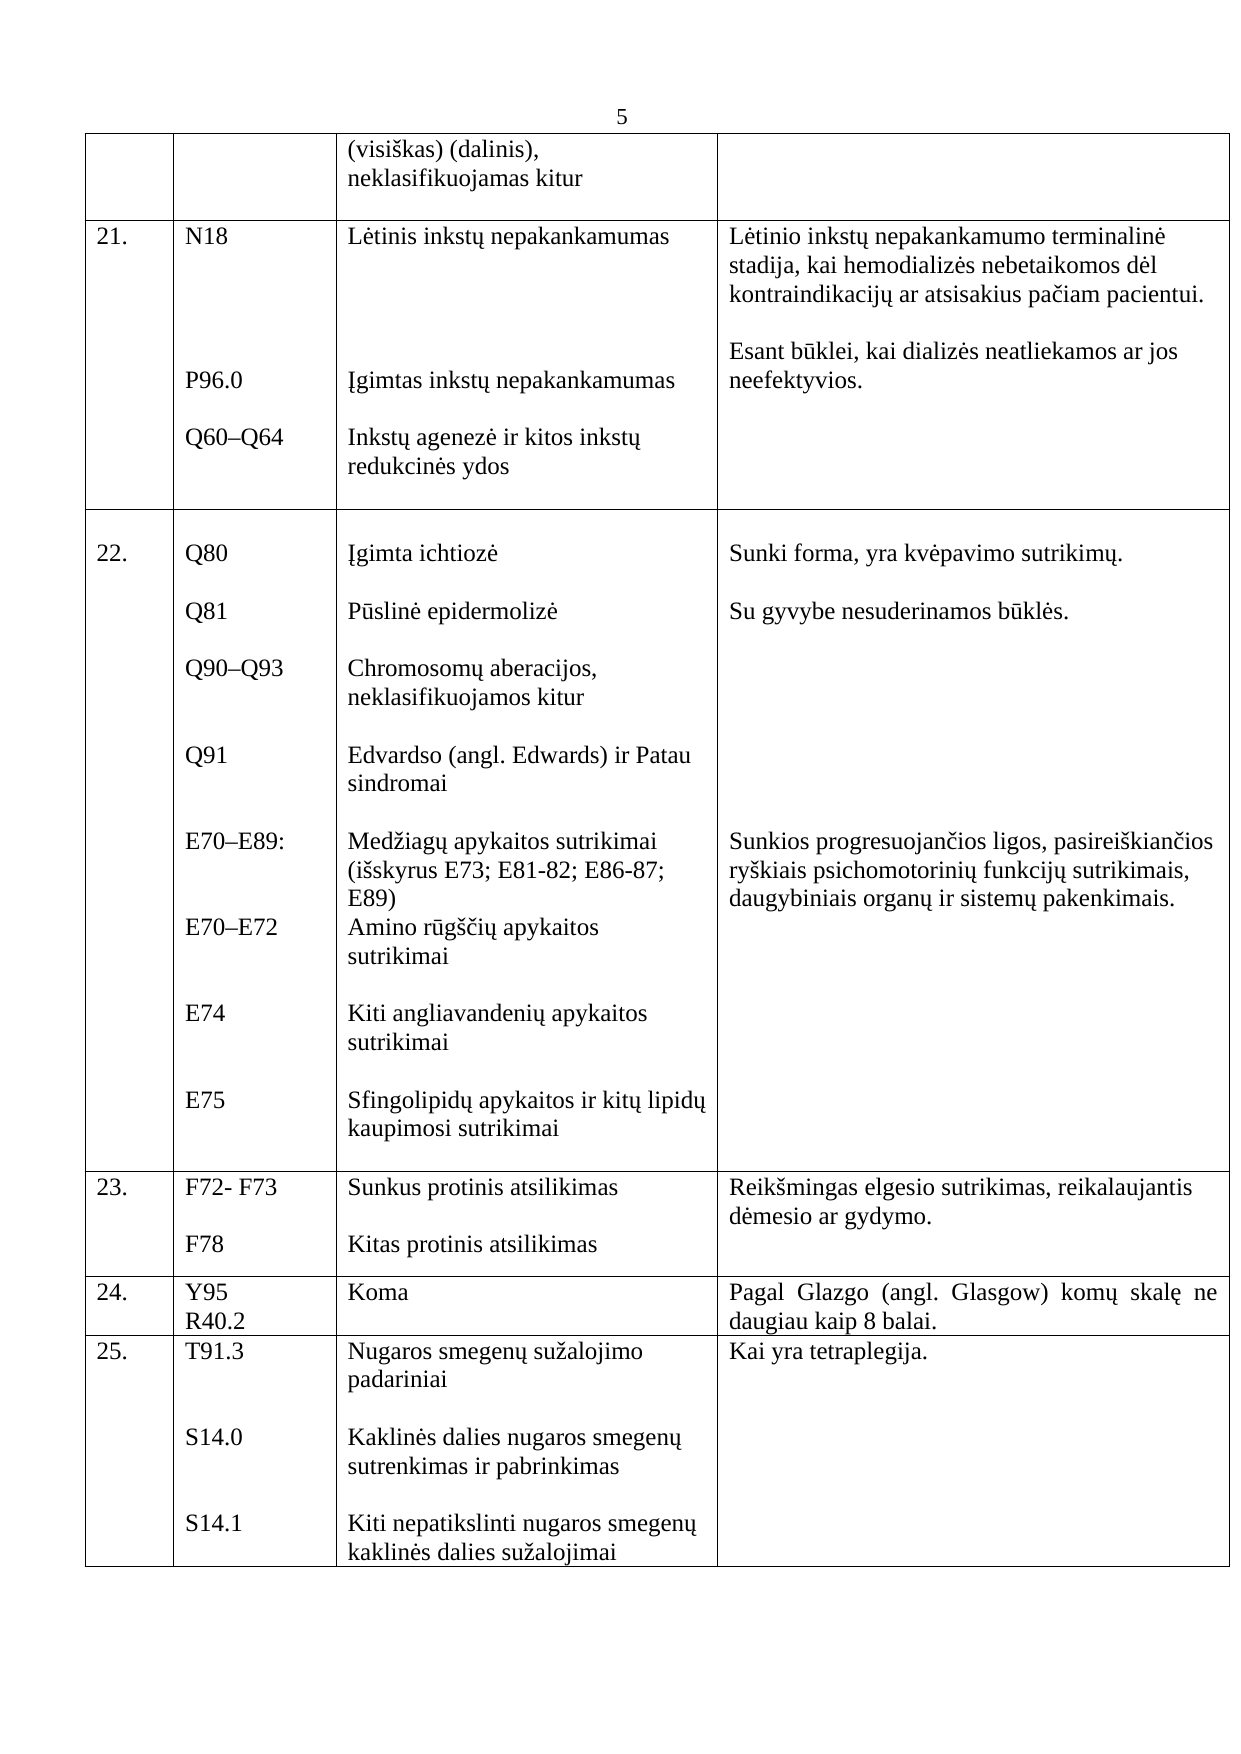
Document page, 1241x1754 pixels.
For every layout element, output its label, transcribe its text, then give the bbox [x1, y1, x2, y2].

table_cell Pagal Glazgo (angl. Glasgow) komų skalę ne daugiau kaip 8 balai. [718, 1277, 1229, 1335]
table_cell T91.3 S14.0 S14.1 [174, 1336, 336, 1566]
table_cell [86, 134, 173, 220]
table_cell 21. [86, 221, 173, 509]
table_cell Įgimta ichtiozė Pūslinė epidermolizė Chromosomų aberacijos, neklasifikuojamos kitur Edvardso (angl. Edwards) ir Patau sindromai Medžiagų apykaitos sutrikimai (išskyrus E73; E81-82; E86-87; E89) Amino rūgščių apykaitos sutrikimai Kiti angliavandenių apykaitos sutrikimai Sfingolipidų apykaitos ir kitų lipidų kaupimosi sutrikimai [337, 510, 717, 1171]
table_cell Q80 Q81 Q90–Q93 Q91 E70–E89: E70–E72 E74 E75 [174, 510, 336, 1171]
table_cell N18 P96.0 Q60–Q64 [174, 221, 336, 509]
table_cell Kai yra tetraplegija. [718, 1336, 1229, 1566]
table_cell Lėtinis inkstų nepakankamumas Įgimtas inkstų nepakankamumas Inkstų agenezė ir kitos inkstų redukcinės ydos [337, 221, 717, 509]
table_cell 24. [86, 1277, 173, 1335]
table_cell Lėtinio inkstų nepakankamumo terminalinė stadija, kai hemodializės nebetaikomos dėl kontraindikacijų ar atsisakius pačiam pacientui. Esant būklei, kai dializės neatliekamos ar jos neefektyvios. [718, 221, 1229, 509]
table_cell 25. [86, 1336, 173, 1566]
table_cell (visiškas) (dalinis), neklasifikuojamas kitur [337, 134, 717, 220]
table_cell Sunkus protinis atsilikimas Kitas protinis atsilikimas [337, 1172, 717, 1276]
table_cell Reikšmingas elgesio sutrikimas, reikalaujantis dėmesio ar gydymo. [718, 1172, 1229, 1276]
table_cell Nugaros smegenų sužalojimo padariniai Kaklinės dalies nugaros smegenų sutrenkimas ir pabrinkimas Kiti nepatikslinti nugaros smegenų kaklinės dalies sužalojimai [337, 1336, 717, 1566]
table_cell 22. [86, 510, 173, 1171]
table_cell F72- F73 F78 [174, 1172, 336, 1276]
table_cell Y95 R40.2 [174, 1277, 336, 1335]
table_cell 23. [86, 1172, 173, 1276]
table_cell Sunki forma, yra kvėpavimo sutrikimų. Su gyvybe nesuderinamos būklės. Sunkios progresuojančios ligos, pasireiškiančios ryškiais psichomotorinių funkcijų sutrikimais, daugybiniais organų ir sistemų pakenkimais. [718, 510, 1229, 1171]
table_cell [718, 134, 1229, 220]
table_cell [174, 134, 336, 220]
table_cell Koma [337, 1277, 717, 1335]
